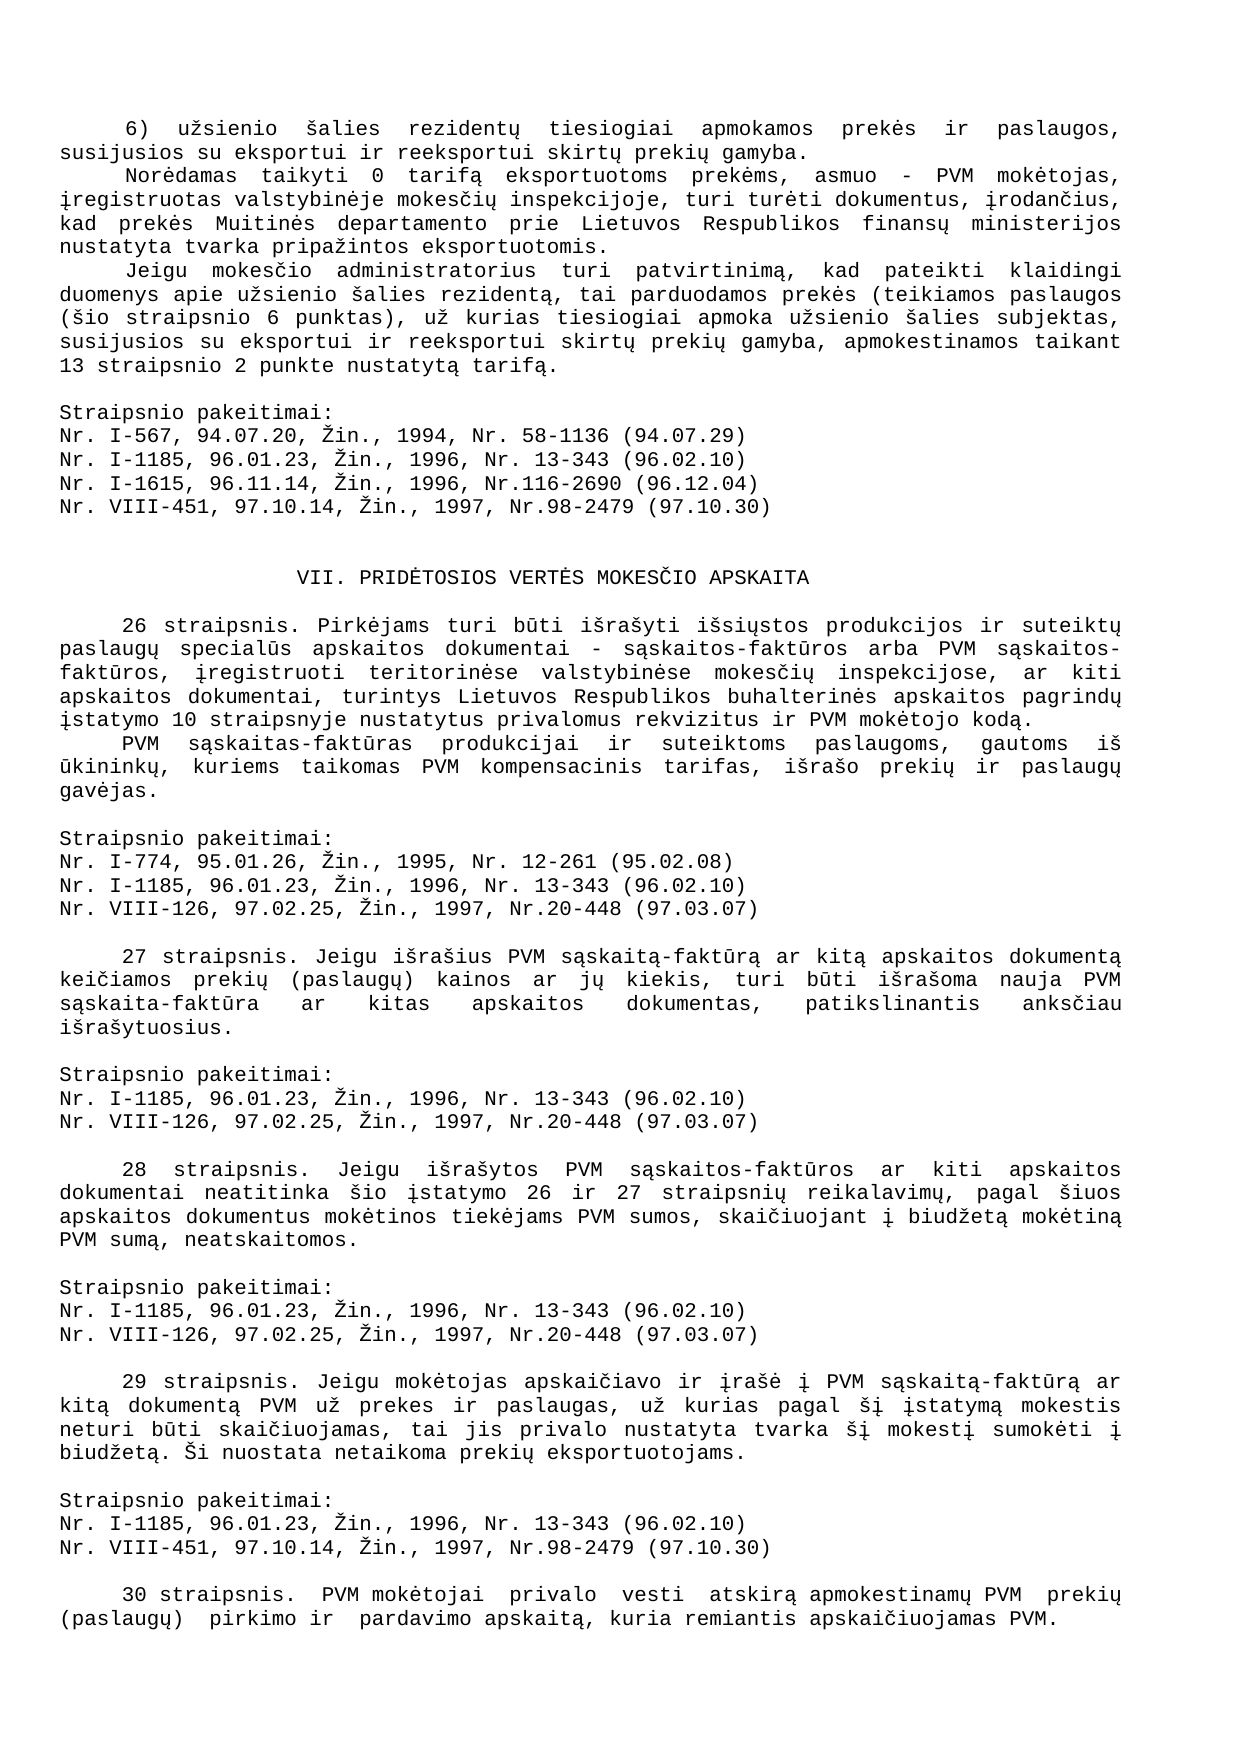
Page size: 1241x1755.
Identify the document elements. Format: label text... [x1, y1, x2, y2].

text Nr. VIII-126, 97.02.25, Žin., 1997, Nr.20-448 (97.03.07) [59, 1111, 1122, 1135]
text Nr. I-1185, 96.01.23, Žin., 1996, Nr. 13-343 (96.02.10) [59, 449, 1122, 473]
text Nr. I-774, 95.01.26, Žin., 1995, Nr. 12-261 (95.02.08) [59, 851, 1122, 875]
text Nr. I-1185, 96.01.23, Žin., 1996, Nr. 13-343 (96.02.10) [59, 1088, 1122, 1111]
text 6) užsienio šalies rezidentų tiesiogiai apmokamos prekės ir paslaugos, susijusios su eksportui ir reeksportui skirtų prekių gamyba. [59, 118, 1122, 165]
text Straipsnio pakeitimai: [59, 402, 1122, 426]
text 26 straipsnis. Pirkėjams turi būti išrašyti išsiųstos produkcijos ir suteiktų paslaugų specialūs apskaitos dokumentai - sąskaitos-faktūros arba PVM sąskaitos-faktūros, įregistruoti teritorinėse valstybinėse mokesčių inspekcijose, ar kiti apskaitos dokumentai, turintys Lietuvos Respublikos buhalterinės apskaitos pagrindų įstatymo 10 straipsnyje nustatytus privalomus rekvizitus ir PVM mokėtojo kodą. [59, 615, 1122, 733]
text Nr. I-1185, 96.01.23, Žin., 1996, Nr. 13-343 (96.02.10) [59, 875, 1122, 898]
text 28 straipsnis. Jeigu išrašytos PVM sąskaitos-faktūros ar kiti apskaitos dokumentai neatitinka šio įstatymo 26 ir 27 straipsnių reikalavimų, pagal šiuos apskaitos dokumentus mokėtinos tiekėjams PVM sumos, skaičiuojant į biudžetą mokėtiną PVM sumą, neatskaitomos. [59, 1158, 1122, 1253]
text Straipsnio pakeitimai: [59, 1064, 1122, 1088]
text Straipsnio pakeitimai: [59, 1277, 1122, 1300]
text Nr. VIII-451, 97.10.14, Žin., 1997, Nr.98-2479 (97.10.30) [59, 496, 1122, 520]
text 27 straipsnis. Jeigu išrašius PVM sąskaitą-faktūrą ar kitą apskaitos dokumentą keičiamos prekių (paslaugų) kainos ar jų kiekis, turi būti išrašoma nauja PVM sąskaita-faktūra ar kitas apskaitos dokumentas, patikslinantis anksčiau išrašytuosius. [59, 946, 1122, 1040]
text PVM sąskaitas-faktūras produkcijai ir suteiktoms paslaugoms, gautoms iš ūkininkų, kuriems taikomas PVM kompensacinis tarifas, išrašo prekių ir paslaugų gavėjas. [59, 733, 1122, 804]
text Straipsnio pakeitimai: [59, 1489, 1122, 1513]
text Norėdamas taikyti 0 tarifą eksportuotoms prekėms, asmuo - PVM mokėtojas, įregistruotas valstybinėje mokesčių inspekcijoje, turi turėti dokumentus, įrodančius, kad prekės Muitinės departamento prie Lietuvos Respublikos finansų ministerijos nustatyta tvarka pripažintos eksportuotomis. [59, 165, 1122, 260]
text 30 straipsnis. PVM mokėtojai privalo vesti atskirą apmokestinamų PVM prekių (paslaugų) pirkimo ir pardavimo apskaitą, kuria remiantis apskaičiuojamas PVM. [59, 1584, 1122, 1631]
text Nr. VIII-126, 97.02.25, Žin., 1997, Nr.20-448 (97.03.07) [59, 1324, 1122, 1348]
text VII. PRIDĖTOSIOS VERTĖS MOKESČIO APSKAITA [59, 567, 1122, 591]
text Nr. I-567, 94.07.20, Žin., 1994, Nr. 58-1136 (94.07.29) [59, 426, 1122, 449]
text Nr. VIII-126, 97.02.25, Žin., 1997, Nr.20-448 (97.03.07) [59, 898, 1122, 922]
text Jeigu mokesčio administratorius turi patvirtinimą, kad pateikti klaidingi duomenys apie užsienio šalies rezidentą, tai parduodamos prekės (teikiamos paslaugos (šio straipsnio 6 punktas), už kurias tiesiogiai apmoka užsienio šalies subjektas, susijusios su eksportui ir reeksportui skirtų prekių gamyba, apmokestinamos taikant 13 straipsnio 2 punkte nustatytą tarifą. [59, 260, 1122, 378]
text Nr. I-1185, 96.01.23, Žin., 1996, Nr. 13-343 (96.02.10) [59, 1513, 1122, 1537]
text Nr. VIII-451, 97.10.14, Žin., 1997, Nr.98-2479 (97.10.30) [59, 1537, 1122, 1561]
text 29 straipsnis. Jeigu mokėtojas apskaičiavo ir įrašė į PVM sąskaitą-faktūrą ar kitą dokumentą PVM už prekes ir paslaugas, už kurias pagal šį įstatymą mokestis neturi būti skaičiuojamas, tai jis privalo nustatyta tvarka šį mokestį sumokėti į biudžetą. Ši nuostata netaikoma prekių eksportuotojams. [59, 1371, 1122, 1466]
text Nr. I-1185, 96.01.23, Žin., 1996, Nr. 13-343 (96.02.10) [59, 1300, 1122, 1324]
text Nr. I-1615, 96.11.14, Žin., 1996, Nr.116-2690 (96.12.04) [59, 473, 1122, 496]
text Straipsnio pakeitimai: [59, 827, 1122, 851]
